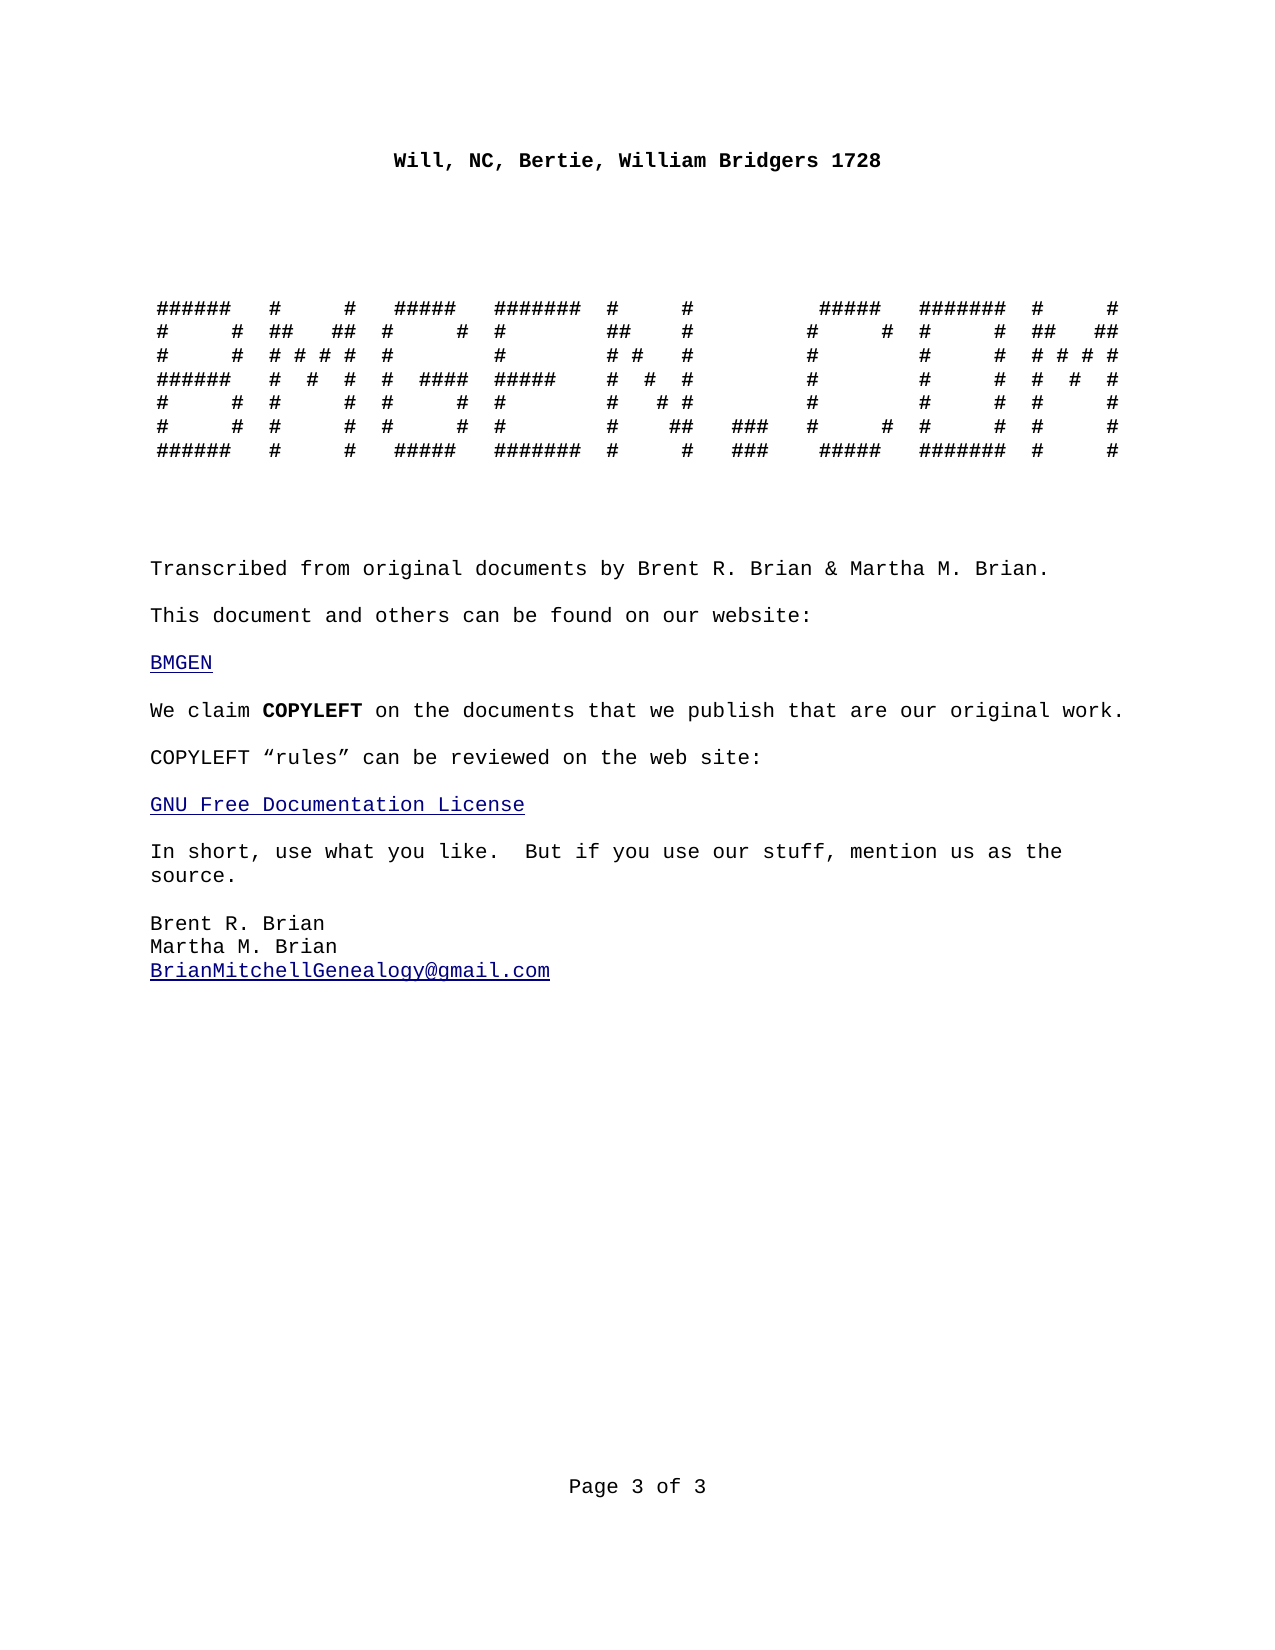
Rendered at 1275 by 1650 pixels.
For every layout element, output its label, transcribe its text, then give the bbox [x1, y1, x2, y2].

text # # # # # # # # # # # # # # # [150, 392, 1125, 416]
text We claim COPYLEFT on the documents that we publish that are our original work. [150, 700, 1125, 723]
text GNU Free Documentation License [150, 794, 1125, 818]
text COPYLEFT “rules” can be reviewed on the web site: [150, 747, 1125, 771]
text # # # # # # # # # # # # # # # # # # [150, 345, 1125, 369]
text ###### # # ##### ####### # # ##### ####### # # [150, 298, 1125, 321]
text # # # # # # # # ## ### # # # # # # [150, 416, 1125, 439]
text Transcribed from original documents by Brent R. Brian & Martha M. Brian. [150, 558, 1125, 581]
text This document and others can be found on our website: [150, 605, 1125, 629]
text ###### # # # # #### ##### # # # # # # # # # [150, 369, 1125, 392]
text ###### # # ##### ####### # # ### ##### ####### # # [150, 439, 1125, 463]
text BrianMitchellGenealogy@gmail.com [150, 960, 1125, 1012]
text Martha M. Brian [150, 936, 1125, 960]
text # # ## ## # # # ## # # # # # ## ## [150, 321, 1125, 345]
text BMGEN [150, 652, 1125, 676]
text In short, use what you like. But if you use our stuff, mention us as the source. [150, 842, 1125, 889]
text Brent R. Brian [150, 912, 1125, 936]
